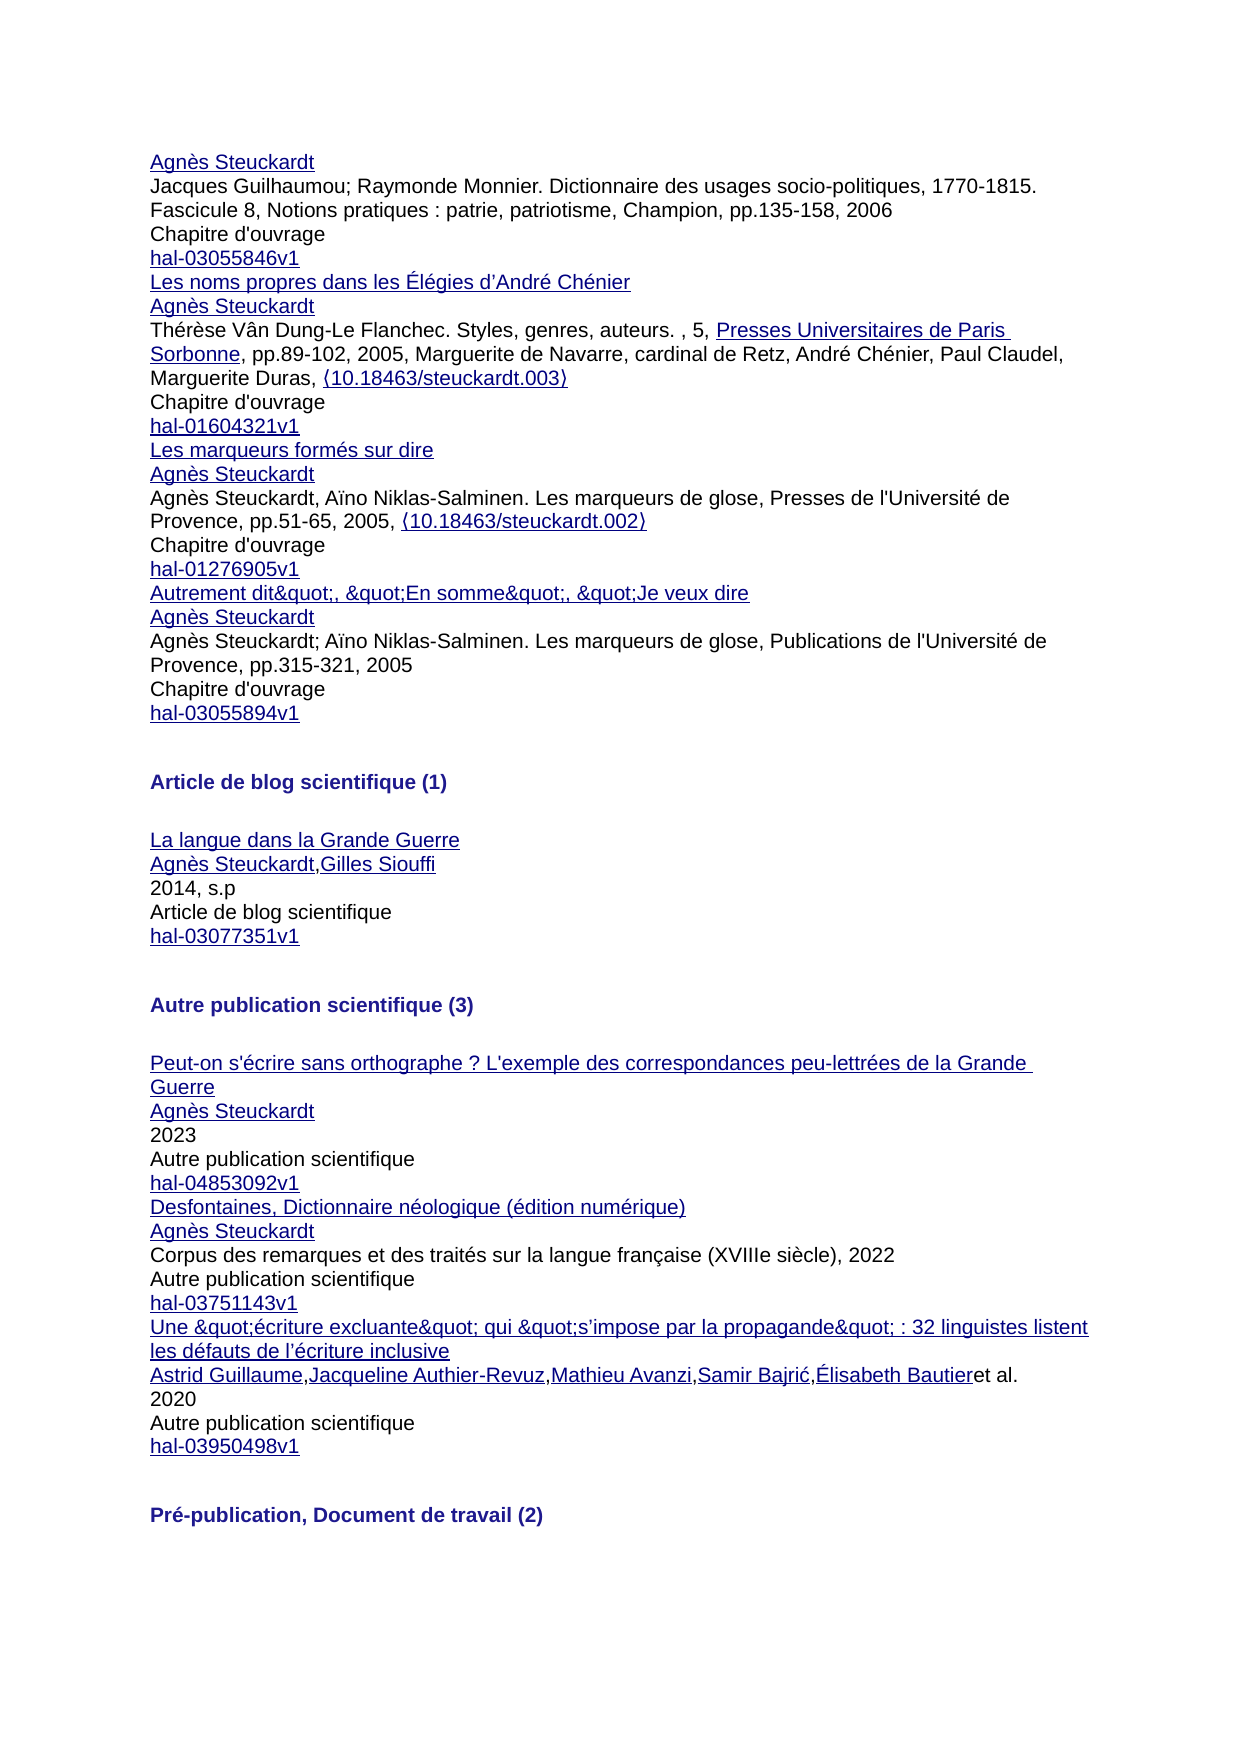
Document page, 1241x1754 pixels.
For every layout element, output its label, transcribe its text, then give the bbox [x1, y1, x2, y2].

table_cell Autrement dit&quot;, &quot;En somme&quot;, &quot;Je veux dire Agnès Steuckardt Agnès Steuckardt; Aïno Niklas-Salminen. Les marqueurs de glose, Publications de l'Université de Provence, pp.315-321, 2005 Chapitre d'ouvrage hal-03055894v1 [150, 581, 1090, 725]
table_cell Les noms propres dans les Élégies d’André Chénier Agnès Steuckardt Thérèse Vân Dung-Le Flanchec. Styles, genres, auteurs. , 5, Presses Universitaires de Paris Sorbonne, pp.89-102, 2005, Marguerite de Navarre, cardinal de Retz, André Chénier, Paul Claudel, Marguerite Duras, ⟨10.18463/steuckardt.003⟩ Chapitre d'ouvrage hal-01604321v1 [150, 270, 1090, 437]
table_header La langue dans la Grande Guerre Agnès Steuckardt,Gilles Siouffi 2014, s.p Article de blog scientifique hal-03077351v1 [150, 828, 1090, 948]
table_cell Une &quot;écriture excluante&quot; qui &quot;s’impose par la propagande&quot; : 32 linguistes listent les défauts de l’écriture inclusive Astrid Guillaume,Jacqueline Authier-Revuz,Mathieu Avanzi,Samir Bajrić,Élisabeth Bautieret al. 2020 Autre publication scientifique hal-03950498v1 [150, 1315, 1090, 1458]
subtitle Autre publication scientifique (3) [150, 993, 1090, 1017]
subtitle Pré-publication, Document de travail (2) [150, 1503, 1090, 1527]
table_cell Desfontaines, Dictionnaire néologique (édition numérique) Agnès Steuckardt Corpus des remarques et des traités sur la langue française (XVIIIe siècle), 2022 Autre publication scientifique hal-03751143v1 [150, 1195, 1090, 1314]
subtitle Article de blog scientifique (1) [150, 770, 1090, 794]
table_cell Les marqueurs formés sur dire Agnès Steuckardt Agnès Steuckardt, Aïno Niklas-Salminen. Les marqueurs de glose, Presses de l'Université de Provence, pp.51-65, 2005, ⟨10.18463/steuckardt.002⟩ Chapitre d'ouvrage hal-01276905v1 [150, 438, 1090, 581]
table_cell Agnès Steuckardt Jacques Guilhaumou; Raymonde Monnier. Dictionnaire des usages socio-politiques, 1770-1815. Fascicule 8, Notions pratiques : patrie, patriotisme, Champion, pp.135-158, 2006 Chapitre d'ouvrage hal-03055846v1 [150, 150, 1090, 270]
table_header Peut-on s'écrire sans orthographe ? L'exemple des correspondances peu-lettrées de la Grande Guerre Agnès Steuckardt 2023 Autre publication scientifique hal-04853092v1 [150, 1051, 1090, 1195]
